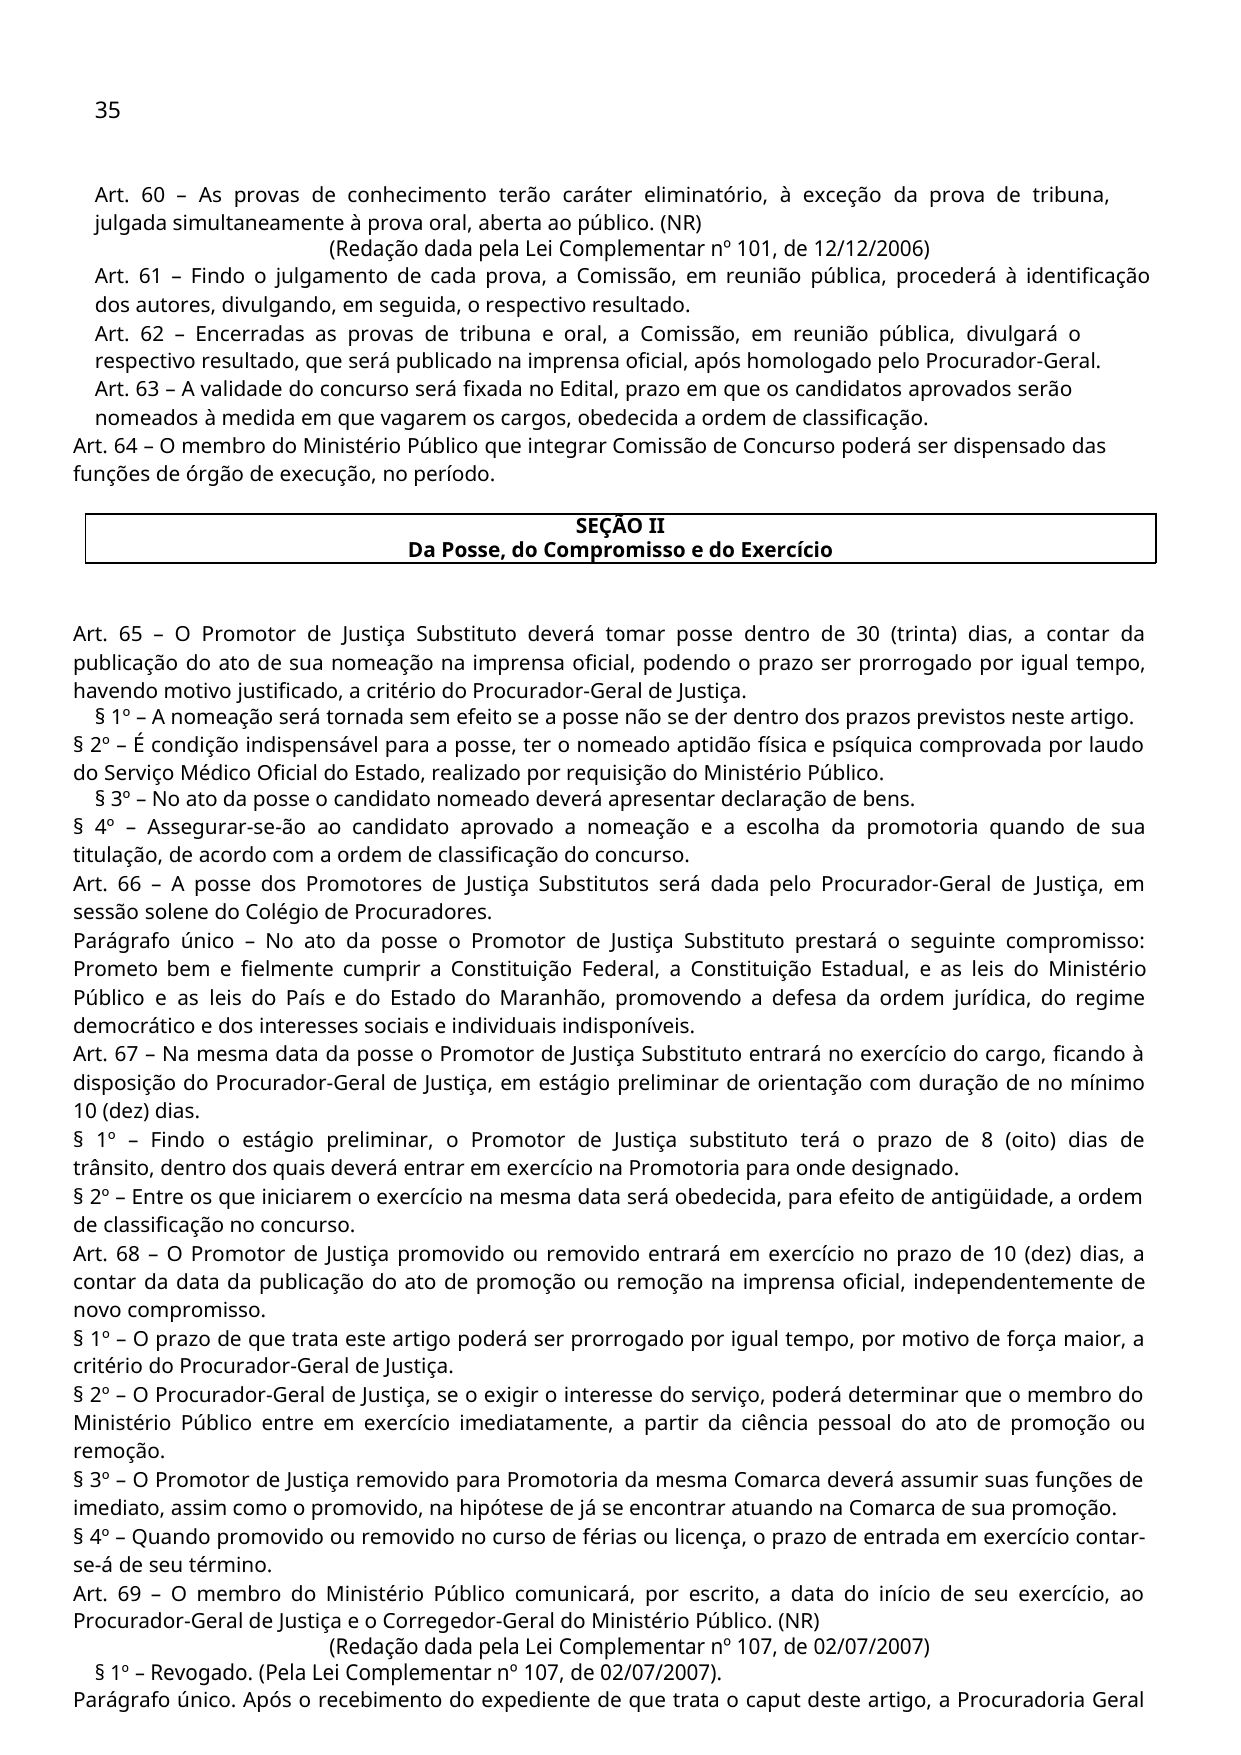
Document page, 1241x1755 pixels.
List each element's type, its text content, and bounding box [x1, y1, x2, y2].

text Da Posse, do Compromisso e do Exercício [394, 538, 847, 562]
text § 4º – Quando promovido ou removido no curso de férias ou licença, o prazo de entrada em exercício contar-se-á de seu término. [73, 1522, 1147, 1579]
text Art. 69 – O membro do Ministério Público comunicará, por escrito, a data do início de seu exercício, ao Procurador-Geral de Justiça e o Corregedor-Geral do Ministério Público. (NR) [73, 1579, 1146, 1634]
text § 1º – A nomeação será tornada sem efeito se a posse não se der dentro dos prazos previstos neste artigo. [94, 705, 1168, 729]
subtitle (Redação dada pela Lei Complementar nº 107, de 02/07/2007) [329, 1634, 1168, 1660]
text Art. 62 – Encerradas as provas de tribuna e oral, a Comissão, em reunião pública, divulgará o respectivo resultado, que será publicado na imprensa oficial, após homologado pelo Procurador-Geral. [94, 319, 1168, 374]
text § 2º – É condição indispensável para a posse, ter o nomeado aptidão física e psíquica comprovada por laudo do Serviço Médico Oficial do Estado, realizado por requisição do Ministério Público. [73, 730, 1147, 787]
text Art. 65 – O Promotor de Justiça Substituto deverá tomar posse dentro de 30 (trinta) dias, a contar da publicação do ato de sua nomeação na imprensa oficial, podendo o prazo ser prorrogado por igual tempo, havendo motivo justificado, a critério do Procurador-Geral de Justiça. [73, 619, 1147, 705]
text § 1º – Revogado. (Pela Lei Complementar nº 107, de 02/07/2007). [94, 1660, 1168, 1685]
text SEÇÃO II [390, 515, 850, 538]
text § 1º – Findo o estágio preliminar, o Promotor de Justiça substituto terá o prazo de 8 (oito) dias de trânsito, dentro dos quais deverá entrar em exercício na Promotoria para onde designado. [73, 1125, 1146, 1182]
text Art. 64 – O membro do Ministério Público que integrar Comissão de Concurso poderá ser dispensado das funções de órgão de execução, no período. [73, 431, 1147, 487]
text Parágrafo único – No ato da posse o Promotor de Justiça Substituto prestará o seguinte compromisso: Prometo bem e fielmente cumprir a Constituição Federal, a Constituição Estadual, e as leis do Ministério Público e as leis do País e do Estado do Maranhão, promovendo a defesa da ordem jurídica, do regime democrático e dos interesses sociais e individuais indisponíveis. [73, 926, 1146, 1039]
text § 3º – No ato da posse o candidato nomeado deverá apresentar declaração de bens. [94, 787, 1168, 812]
text § 4º – Assegurar-se-ão ao candidato aprovado a nomeação e a escolha da promotoria quando de sua titulação, de acordo com a ordem de classificação do concurso. [73, 812, 1146, 869]
text § 2º – Entre os que iniciarem o exercício na mesma data será obedecida, para efeito de antigüidade, a ordem de classificação no concurso. [73, 1182, 1146, 1239]
text Art. 67 – Na mesma data da posse o Promotor de Justiça Substituto entrará no exercício do cargo, ficando à disposição do Procurador-Geral de Justiça, em estágio preliminar de orientação com duração de no mínimo 10 (dez) dias. [73, 1039, 1146, 1125]
text Art. 60 – As provas de conhecimento terão caráter eliminatório, à exceção da prova de tribuna, julgada simultaneamente à prova oral, aberta ao público. (NR) [94, 180, 1168, 237]
subtitle (Redação dada pela Lei Complementar nº 101, de 12/12/2006) [329, 237, 1168, 261]
text § 1º – O prazo de que trata este artigo poderá ser prorrogado por igual tempo, por motivo de força maior, a critério do Procurador-Geral de Justiça. [73, 1324, 1146, 1380]
text § 3º – O Promotor de Justiça removido para Promotoria da mesma Comarca deverá assumir suas funções de imediato, assim como o promovido, na hipótese de já se encontrar atuando na Comarca de sua promoção. [73, 1465, 1146, 1522]
text Art. 63 – A validade do concurso será fixada no Edital, prazo em que os candidatos aprovados serão nomeados à medida em que vagarem os cargos, obedecida a ordem de classificação. [94, 374, 1168, 431]
text Art. 68 – O Promotor de Justiça promovido ou removido entrará em exercício no prazo de 10 (dez) dias, a contar da data da publicação do ato de promoção ou remoção na imprensa oficial, independentemente de novo compromisso. [73, 1239, 1147, 1324]
text Art. 61 – Findo o julgamento de cada prova, a Comissão, em reunião pública, procederá à identificação dos autores, divulgando, em seguida, o respectivo resultado. [94, 261, 1168, 318]
text § 2º – O Procurador-Geral de Justiça, se o exigir o interesse do serviço, poderá determinar que o membro do Ministério Público entre em exercício imediatamente, a partir da ciência pessoal do ato de promoção ou remoção. [73, 1380, 1146, 1465]
text Parágrafo único. Após o recebimento do expediente de que trata o caput deste artigo, a Procuradoria Geral [73, 1685, 1146, 1714]
text Art. 66 – A posse dos Promotores de Justiça Substitutos será dada pelo Procurador-Geral de Justiça, em sessão solene do Colégio de Procuradores. [73, 869, 1147, 926]
